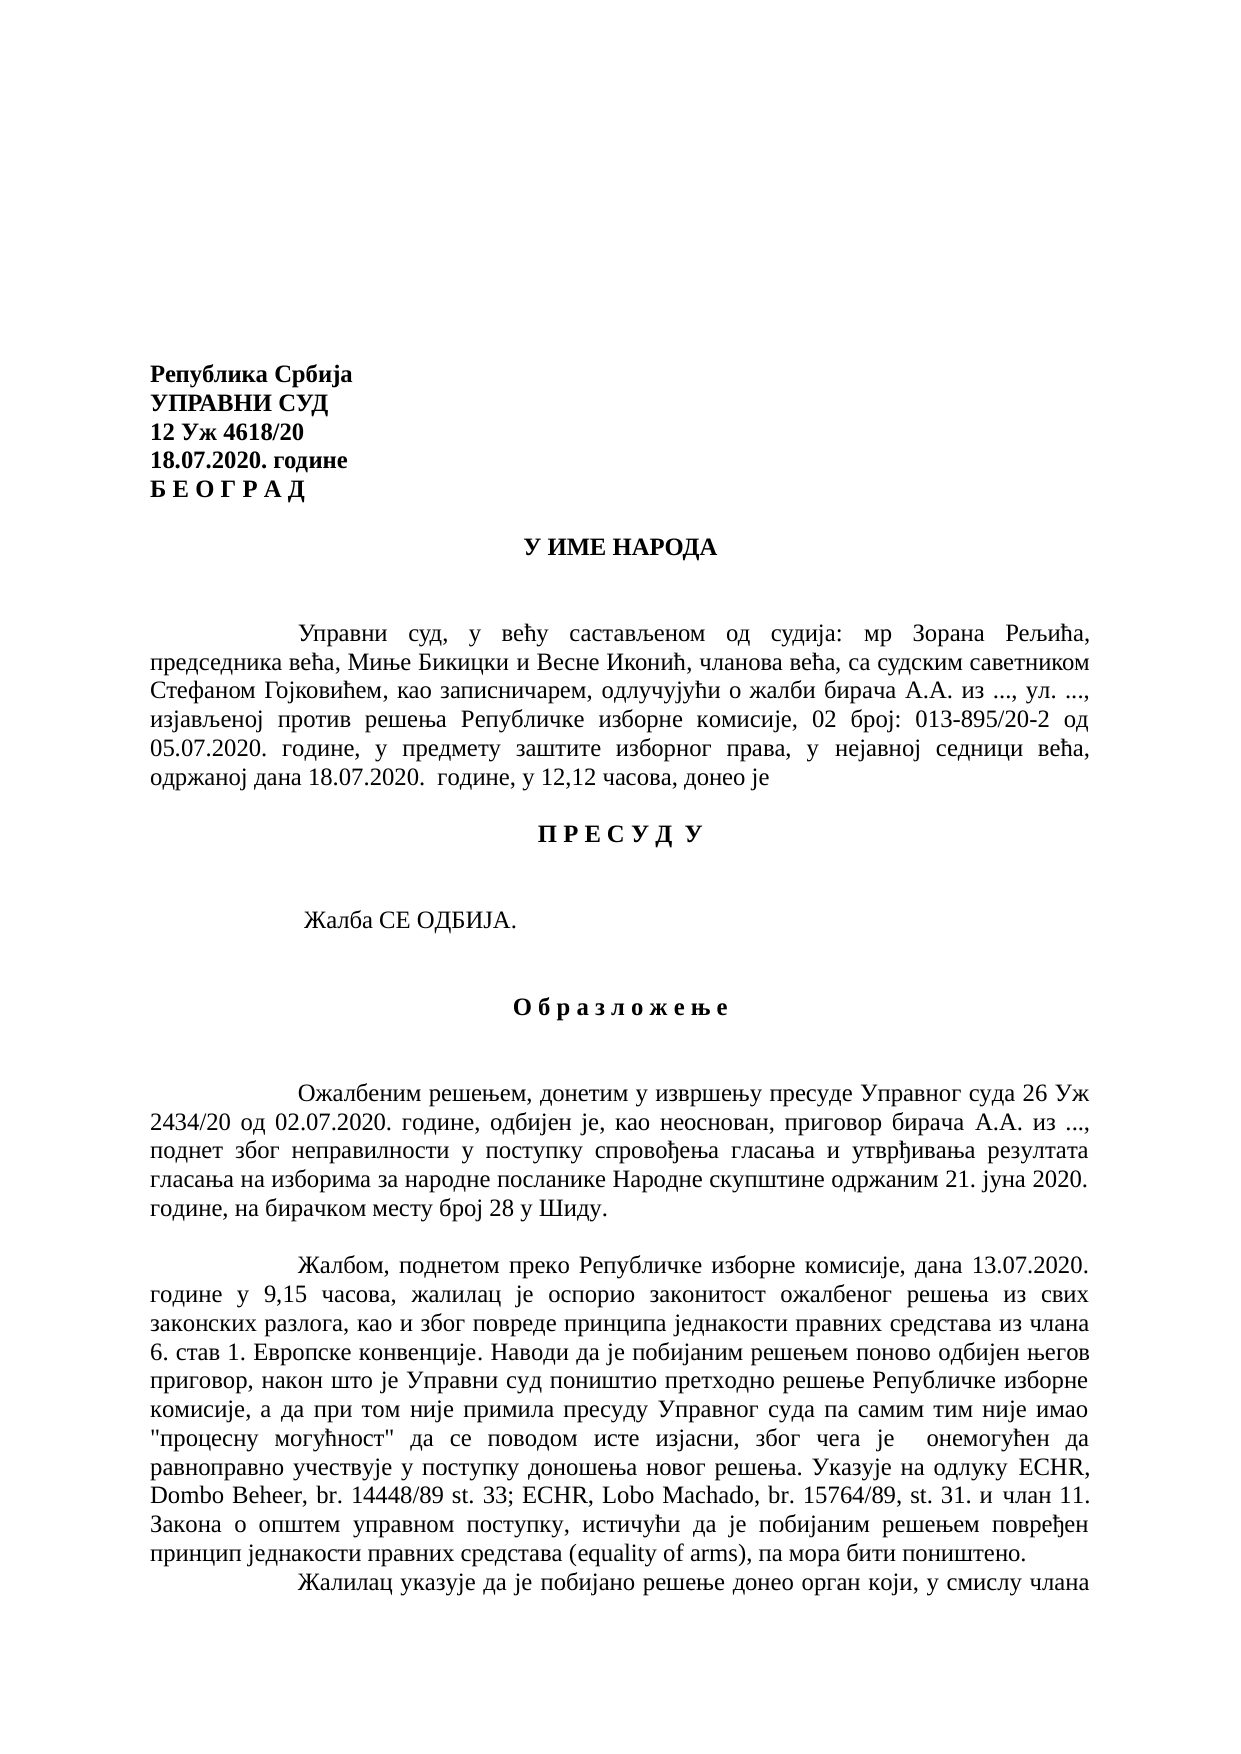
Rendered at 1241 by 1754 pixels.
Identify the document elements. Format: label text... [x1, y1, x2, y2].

text О б р а з л о ж е њ е [150, 992, 1090, 1020]
text 12 Уж 4618/20 [150, 417, 1090, 445]
text Жалба СЕ ОДБИЈА. [150, 905, 1090, 934]
text У ИМЕ НАРОДА [150, 532, 1090, 560]
text Република Србија [150, 148, 1090, 388]
text Управни суд, у већу састављеном од судија: мр Зорана Рељића, председника већа, Миње Бикицки и Весне Иконић, чланова већа, са судским саветником Стефаном Гојковићем, као записничарем, одлучујући о жалби бирача А.А. из ..., ул. ..., изјављеној против решења Републичке изборне комисије, 02 број: 013-895/20-2 од 05.07.2020. године, у предмету заштите изборног права, у нејавној седници већа, одржаној дана 18.07.2020. године, у 12,12 часова, донео је [150, 618, 1090, 790]
text Жалилац указује да је побијано решење донео орган који, у смислу члана [150, 1567, 1090, 1595]
text Б Е О Г Р А Д [150, 474, 1090, 503]
text Ожалбеним решењем, донетим у извршењу пресуде Управног суда 26 Уж 2434/20 од 02.07.2020. године, одбијен је, као неоснован, приговор бирача А.А. из ..., поднет због неправилности у поступку спровођења гласања и утврђивања резултата гласања на изборима за народне посланике Народне скупштине одржаним 21. јуна 2020. године, на бирачком месту број 28 у Шиду. [150, 1078, 1090, 1222]
text 18.07.2020. године [150, 445, 1090, 474]
text Жалбом, поднетом преко Републичке изборне комисије, дана 13.07.2020. године у 9,15 часова, жалилац је оспорио законитост ожалбеног решења из свих законских разлога, као и због повреде принципа једнакости правних средстава из члана 6. став 1. Европске конвенције. Наводи да је побијаним решењем поново одбијен његов приговор, након што је Управни суд поништио претходно решење Републичке изборне комисије, а да при том није примила пресуду Управног суда па самим тим није имао "процесну могућност" да се поводом исте изјасни, због чега је онемогућен да равноправно учествује у поступку доношења новог решења. Указује на одлуку ECHR, Dombo Beheer, br. 14448/89 st. 33; ECHR, Lobo Machado, br. 15764/89, st. 31. и члан 11. Закона о општем управном поступку, истичући да је побијаним решењем повређен принцип једнакости правних средстава (equality of arms), па мора бити поништено. [150, 1250, 1090, 1567]
text П Р Е С У Д У [150, 819, 1090, 848]
text УПРАВНИ СУД [150, 388, 1090, 417]
